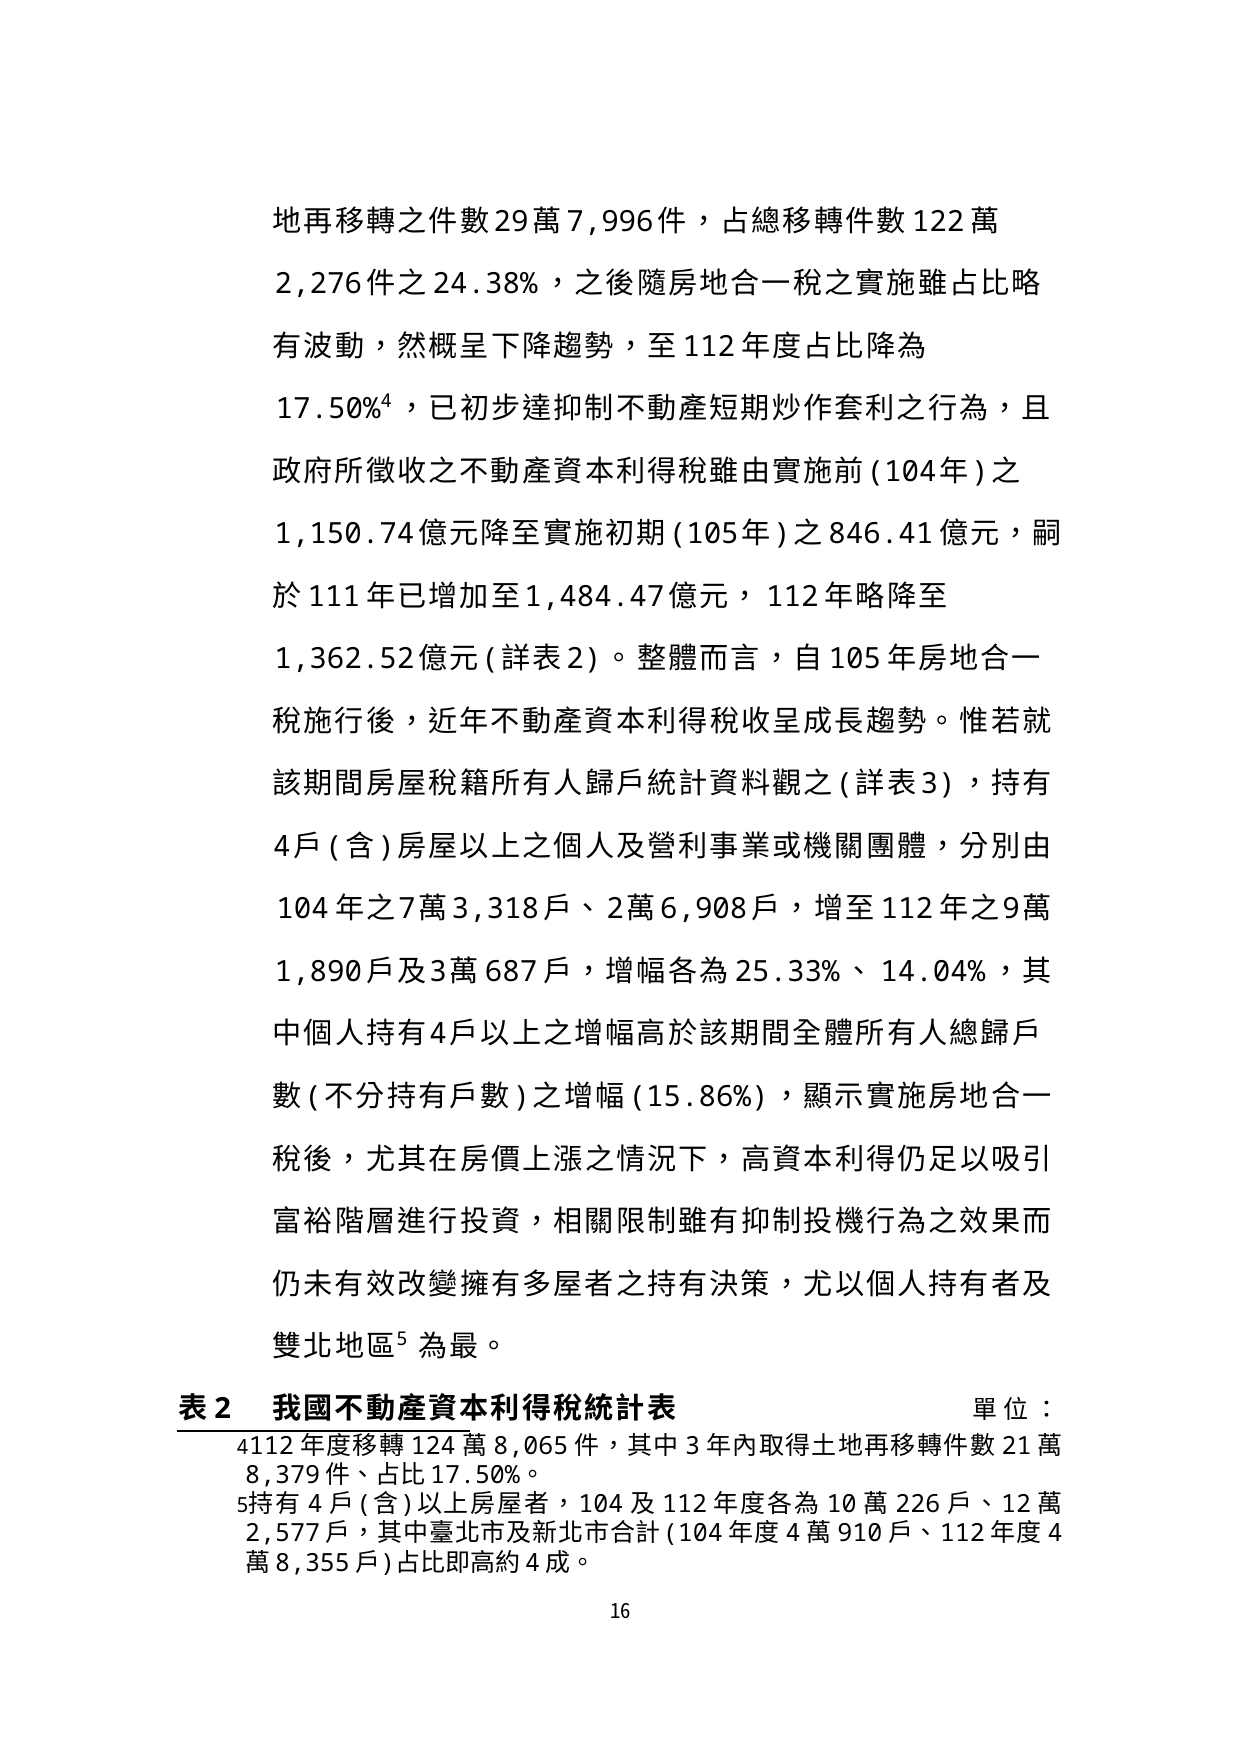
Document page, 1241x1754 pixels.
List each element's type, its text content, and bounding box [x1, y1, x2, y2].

text 112年度移轉124萬8,065件，其中3年內取得土地再移轉件數21萬8,379件、占比17.50%。 [236, 1431, 1063, 1489]
text 持有4戶(含)以上房屋者，104及112年度各為10萬226戶、12萬2,577戶，其中臺北市及新北市合計(104年度4萬910戶、112年度4萬8,355戶)占比即高約4成。 [236, 1489, 1063, 1577]
text 表2 我國不動產資本利得稅統計表 單位： [177, 1365, 1063, 1427]
text 依財政部財政資訊中心公布之各年度地方稅統計資料，104年度房地合一稅施行前，當年度交易屬3年內取得土地再移轉之件數29萬7,996件，占總移轉件數122萬2,276件之24.38%，之後隨房地合一稅之實施雖占比略有波動，然概呈下降趨勢，至112年度占比降為17.50%，已初步達抑制不動產短期炒作套利之行為，且政府所徵收之不動產資本利得稅雖由實施前(104年)之1,150.74億元降至實施初期(105年)之846.41億元，嗣於111年已增加至1,484.47億元，112年略降至1,362.52億元(詳表2)。整體而言，自105年房地合一稅施行後，近年不動產資本利得稅收呈成長趨勢。惟若就該期間房屋稅籍所有人歸戶統計資料觀之(詳表3)，持有4戶(含)房屋以上之個人及營利事業或機關團體，分別由104年之7萬3,318戶、2萬6,908戶，增至112年之9萬1,890戶及3萬687戶，增幅各為25.33%、14.04%，其中個人持有4戶以上之增幅高於該期間全體所有人總歸戶數(不分持有戶數)之增幅(15.86%)，顯示實施房地合一稅後，尤其在房價上漲之情況下，高資本利得仍足以吸引富裕階層進行投資，相關限制雖有抑制投機行為之效果而仍未有效改變擁有多屋者之持有決策，尤以個人持有者及雙北地區為最。 [266, 177, 1063, 1365]
